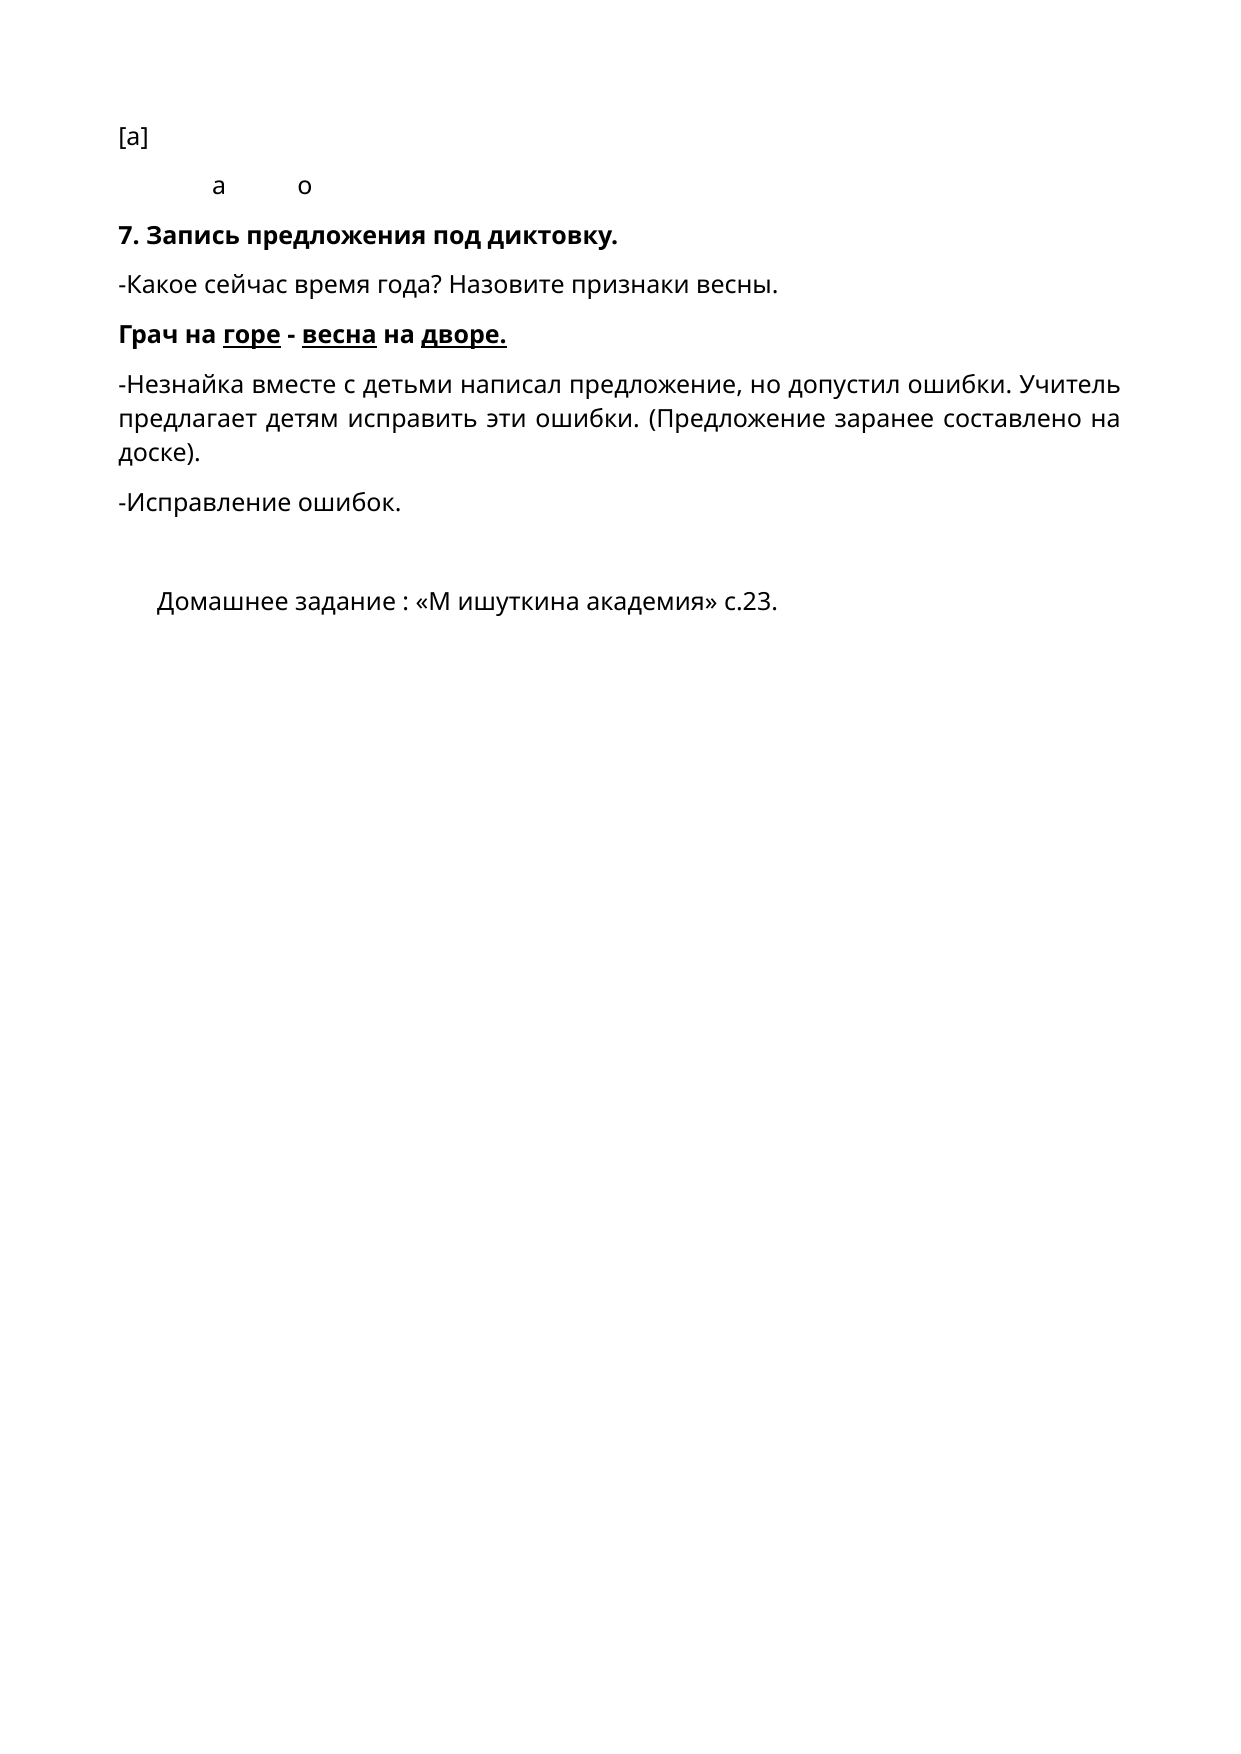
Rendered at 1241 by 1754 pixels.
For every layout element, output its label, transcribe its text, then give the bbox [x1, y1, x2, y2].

text [а] [118, 118, 1122, 152]
text -Незнайка вместе с детьми написал предложение, но допустил ошибки. Учитель предлагает детям исправить эти ошибки. (Предложение заранее составлено на доске). [118, 367, 1122, 469]
text -Какое сейчас время года? Назовите признаки весны. [118, 267, 1122, 301]
text Грач на горе - весна на дворе. [118, 317, 1122, 351]
text Домашнее задание : «М ишуткина академия» с.23. [118, 584, 1122, 618]
text а о [118, 168, 1122, 202]
text 7. Запись предложения под диктовку. [118, 217, 1122, 252]
text -Исправление ошибок. [118, 484, 1122, 518]
